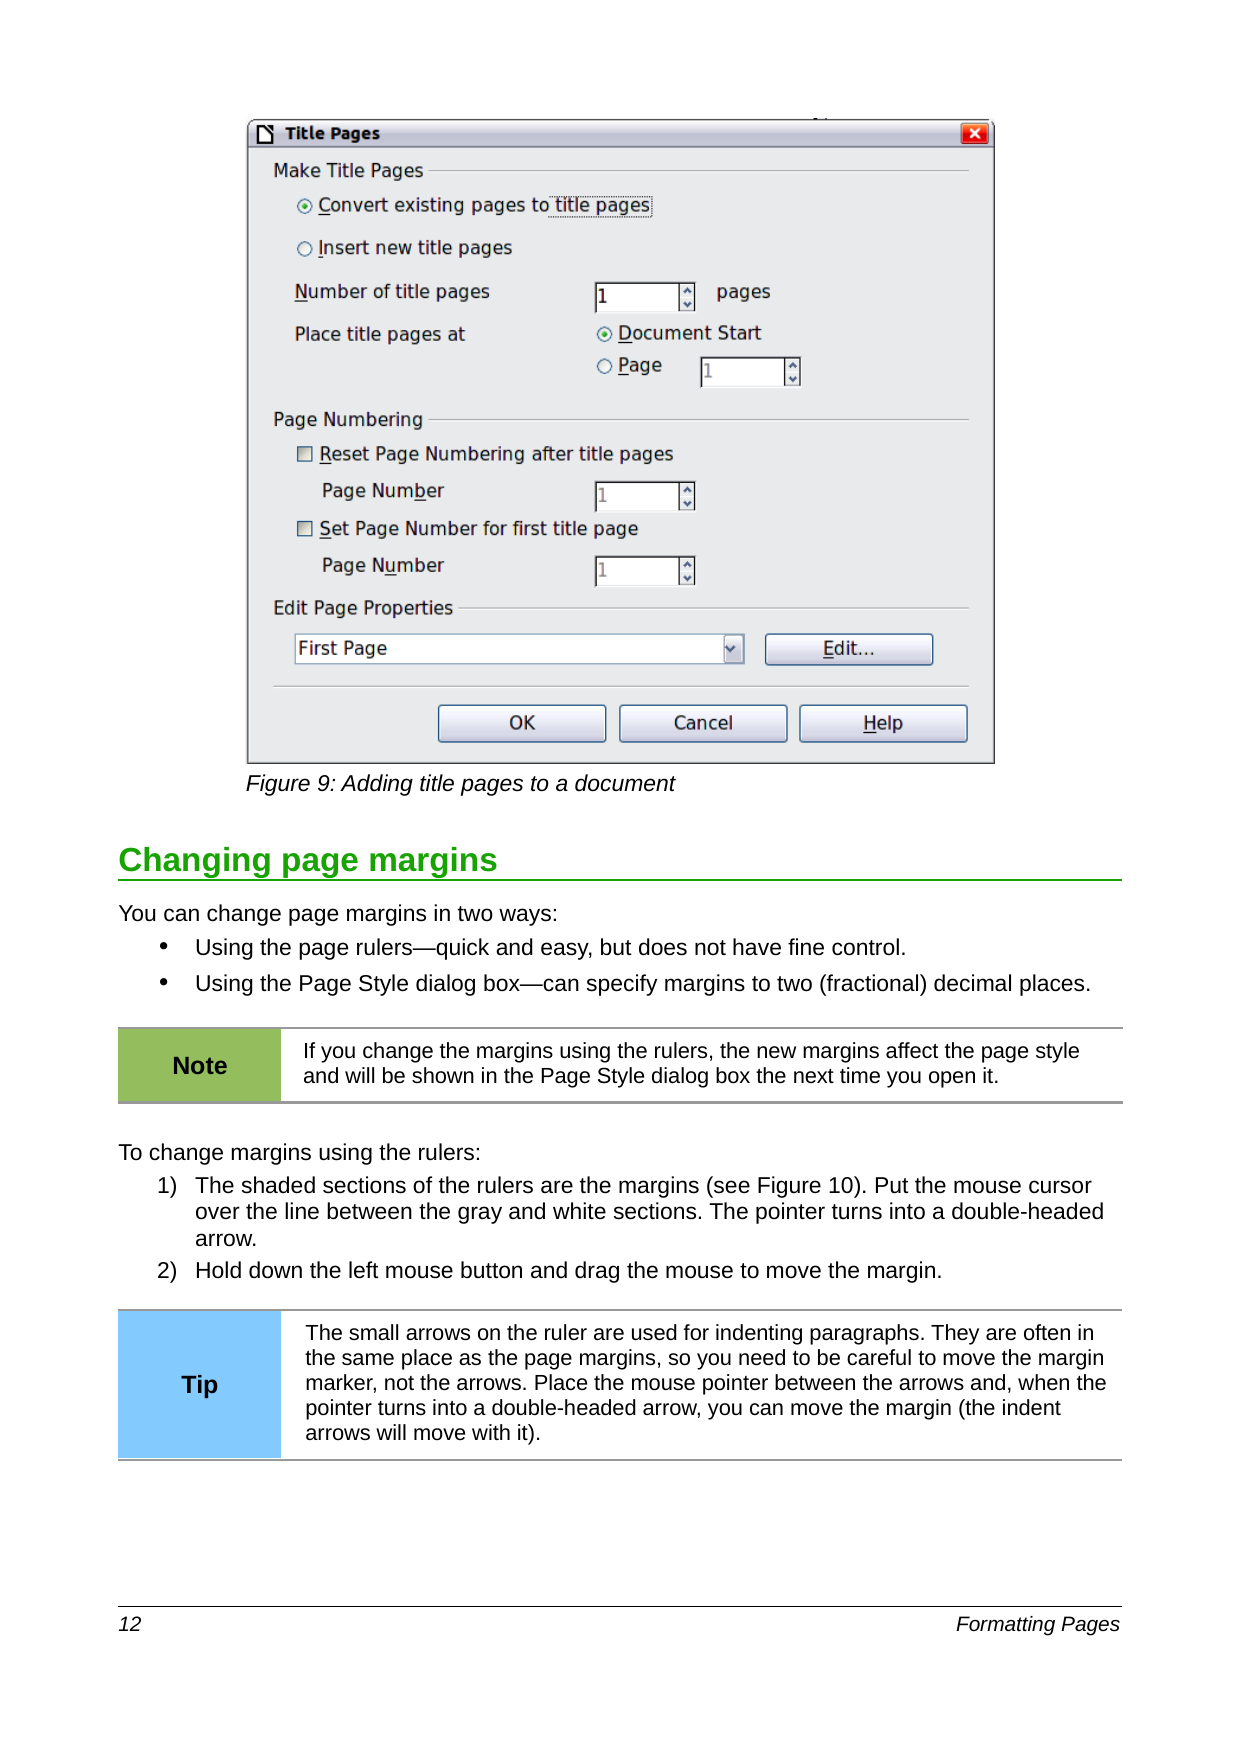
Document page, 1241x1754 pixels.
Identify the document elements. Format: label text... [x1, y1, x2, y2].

list The shaded sections of the rulers are the margins (see Figure 10). Put the mouse cursor over the line between the gray and white sections. The pointer turns into a double-headed arrow. [177, 1172, 1122, 1251]
table_header Note [118, 1029, 281, 1101]
subtitle Changing page margins [118, 840, 1122, 879]
table_header The small arrows on the ruler are used for indenting paragraphs. They are often in the same place as the page margins, so you need to be careful to move the margin marker, not the arrows. Place the mouse pointer between the arrows and, when the pointer turns into a double-headed arrow, you can move the margin (the indent arrows will move with it). [281, 1311, 1122, 1458]
picture [245, 118, 995, 764]
list To change margins using the rulers: [118, 1139, 1122, 1165]
table_header If you change the margins using the rulers, the new margins affect the page style and will be shown in the Page Style dialog box the next time you open it. [281, 1029, 1122, 1101]
list You can change page margins in two ways: [118, 900, 1122, 926]
text Figure 9: Adding title pages to a document [246, 770, 995, 796]
list Using the Page Style dialog box—can specify margins to two (fractional) decimal places. [156, 968, 1122, 997]
list Hold down the left mouse button and drag the mouse to move the margin. [177, 1257, 1122, 1283]
list Using the page rulers—quick and easy, but does not have fine control. [156, 933, 1122, 962]
table_header Tip [118, 1311, 281, 1458]
